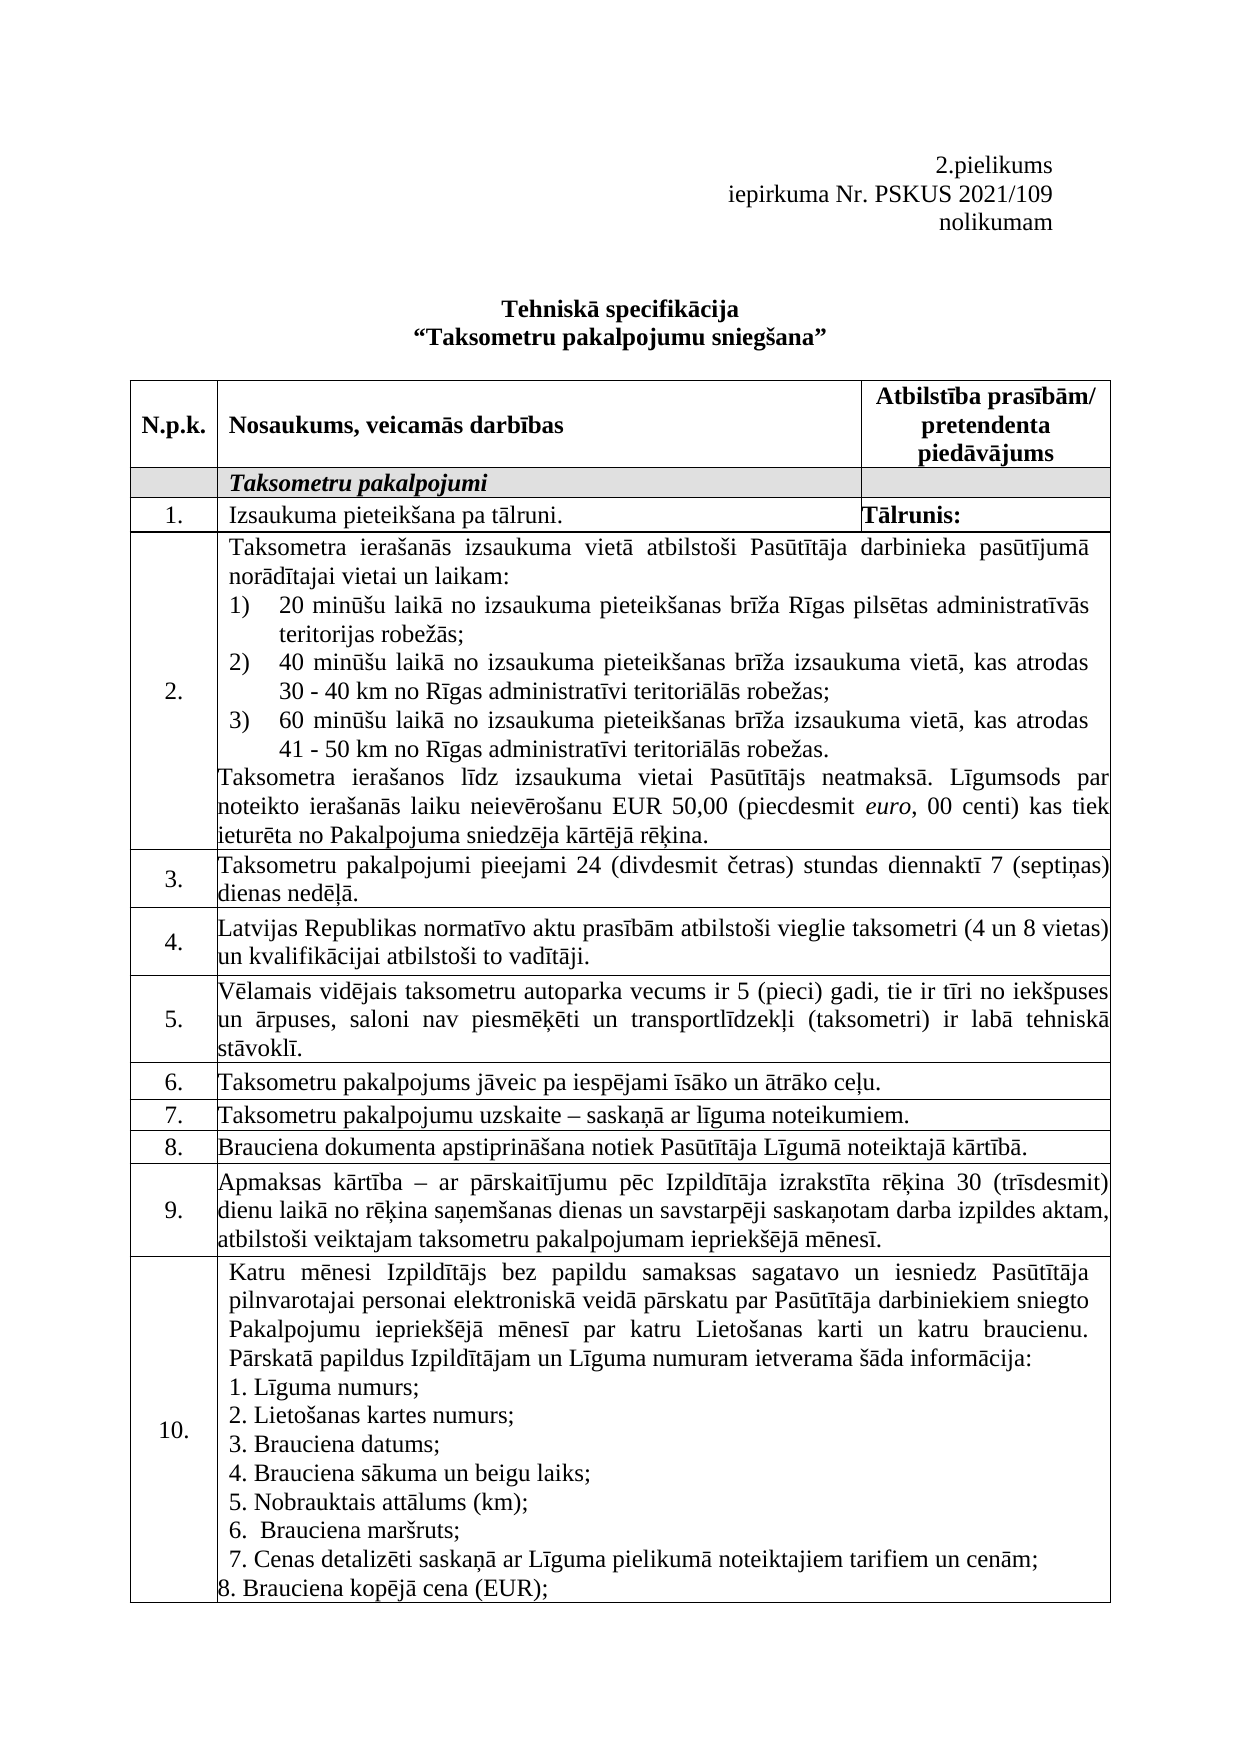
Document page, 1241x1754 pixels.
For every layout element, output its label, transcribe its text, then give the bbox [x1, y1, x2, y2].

table_cell 9. [131, 1164, 217, 1256]
table_cell 6. [131, 1063, 217, 1099]
table_cell 7. [131, 1100, 217, 1129]
table_cell Katru mēnesi Izpildītājs bez papildu samaksas sagatavo un iesniedz Pasūtītāja pilnvarotajai personai elektroniskā veidā pārskatu par Pasūtītāja darbiniekiem sniegto Pakalpojumu iepriekšējā mēnesī par katru Lietošanas karti un katru braucienu. Pārskatā papildus Izpildītājam un Līguma numuram ietverama šāda informācija: 1. Līguma numurs; 2. Lietošanas kartes numurs; 3. Brauciena datums; 4. Brauciena sākuma un beigu laiks; 5. Nobrauktais attālums (km); 6. Brauciena maršruts; 7. Cenas detalizēti saskaņā ar Līguma pielikumā noteiktajiem tarifiem un cenām; 8. Brauciena kopējā cena (EUR); [218, 1257, 1110, 1602]
table_header N.p.k. [131, 381, 217, 467]
table_cell 3. [131, 850, 217, 907]
table_cell [131, 468, 217, 497]
table_cell 8. [131, 1131, 217, 1163]
table_cell Taksometra ierašanās izsaukuma vietā atbilstoši Pasūtītāja darbinieka pasūtījumā norādītajai vietai un laikam: 20 minūšu laikā no izsaukuma pieteikšanas brīža Rīgas pilsētas administratīvās teritorijas robežās; 40 minūšu laikā no izsaukuma pieteikšanas brīža izsaukuma vietā, kas atrodas 30 - 40 km no Rīgas administratīvi teritoriālās robežas; 60 minūšu laikā no izsaukuma pieteikšanas brīža izsaukuma vietā, kas atrodas 41 - 50 km no Rīgas administratīvi teritoriālās robežas. Taksometra ierašanos līdz izsaukuma vietai Pasūtītājs neatmaksā. Līgumsods par noteikto ierašanās laiku neievērošanu EUR 50,00 (piecdesmit euro, 00 centi) kas tiek ieturēta no Pakalpojuma sniedzēja kārtējā rēķina. [218, 533, 1110, 849]
table_cell 5. [131, 976, 217, 1062]
text nolikumam [187, 207, 1053, 236]
text Tehniskā specifikācija [187, 294, 1053, 322]
table_header Atbilstība prasībām/ pretendenta piedāvājums [862, 381, 1110, 467]
table_cell Taksometru pakalpojumu uzskaite – saskaņā ar līguma noteikumiem. [218, 1100, 1110, 1129]
table_cell Latvijas Republikas normatīvo aktu prasībām atbilstoši vieglie taksometri (4 un 8 vietas) un kvalifikācijai atbilstoši to vadītāji. [218, 908, 1110, 975]
text “Taksometru pakalpojumu sniegšana” [187, 322, 1053, 351]
table_cell Apmaksas kārtība – ar pārskaitījumu pēc Izpildītāja izrakstīta rēķina 30 (trīsdesmit) dienu laikā no rēķina saņemšanas dienas un savstarpēji saskaņotam darba izpildes aktam, atbilstoši veiktajam taksometru pakalpojumam iepriekšējā mēnesī. [218, 1164, 1110, 1256]
text iepirkuma Nr. PSKUS 2021/109 [187, 179, 1053, 207]
table_cell Tālrunis: [862, 498, 1110, 531]
table_cell Taksometru pakalpojums jāveic pa iespējami īsāko un ātrāko ceļu. [218, 1063, 1110, 1099]
text 2.pielikums [187, 150, 1053, 179]
table_cell Brauciena dokumenta apstiprināšana notiek Pasūtītāja Līgumā noteiktajā kārtībā. [218, 1131, 1110, 1163]
table_cell 2. [131, 533, 217, 849]
table_cell Vēlamais vidējais taksometru autoparka vecums ir 5 (pieci) gadi, tie ir tīri no iekšpuses un ārpuses, saloni nav piesmēķēti un transportlīdzekļi (taksometri) ir labā tehniskā stāvoklī. [218, 976, 1110, 1062]
table_cell [862, 468, 1110, 497]
table_cell Taksometru pakalpojumi [218, 468, 861, 497]
table_cell Taksometru pakalpojumi pieejami 24 (divdesmit četras) stundas diennaktī 7 (septiņas) dienas nedēļā. [218, 850, 1110, 907]
table_cell 10. [131, 1257, 217, 1602]
table_cell Izsaukuma pieteikšana pa tālruni. [218, 498, 861, 531]
table_header Nosaukums, veicamās darbības [218, 381, 861, 467]
table_cell 4. [131, 908, 217, 975]
table_cell 1. [131, 498, 217, 531]
